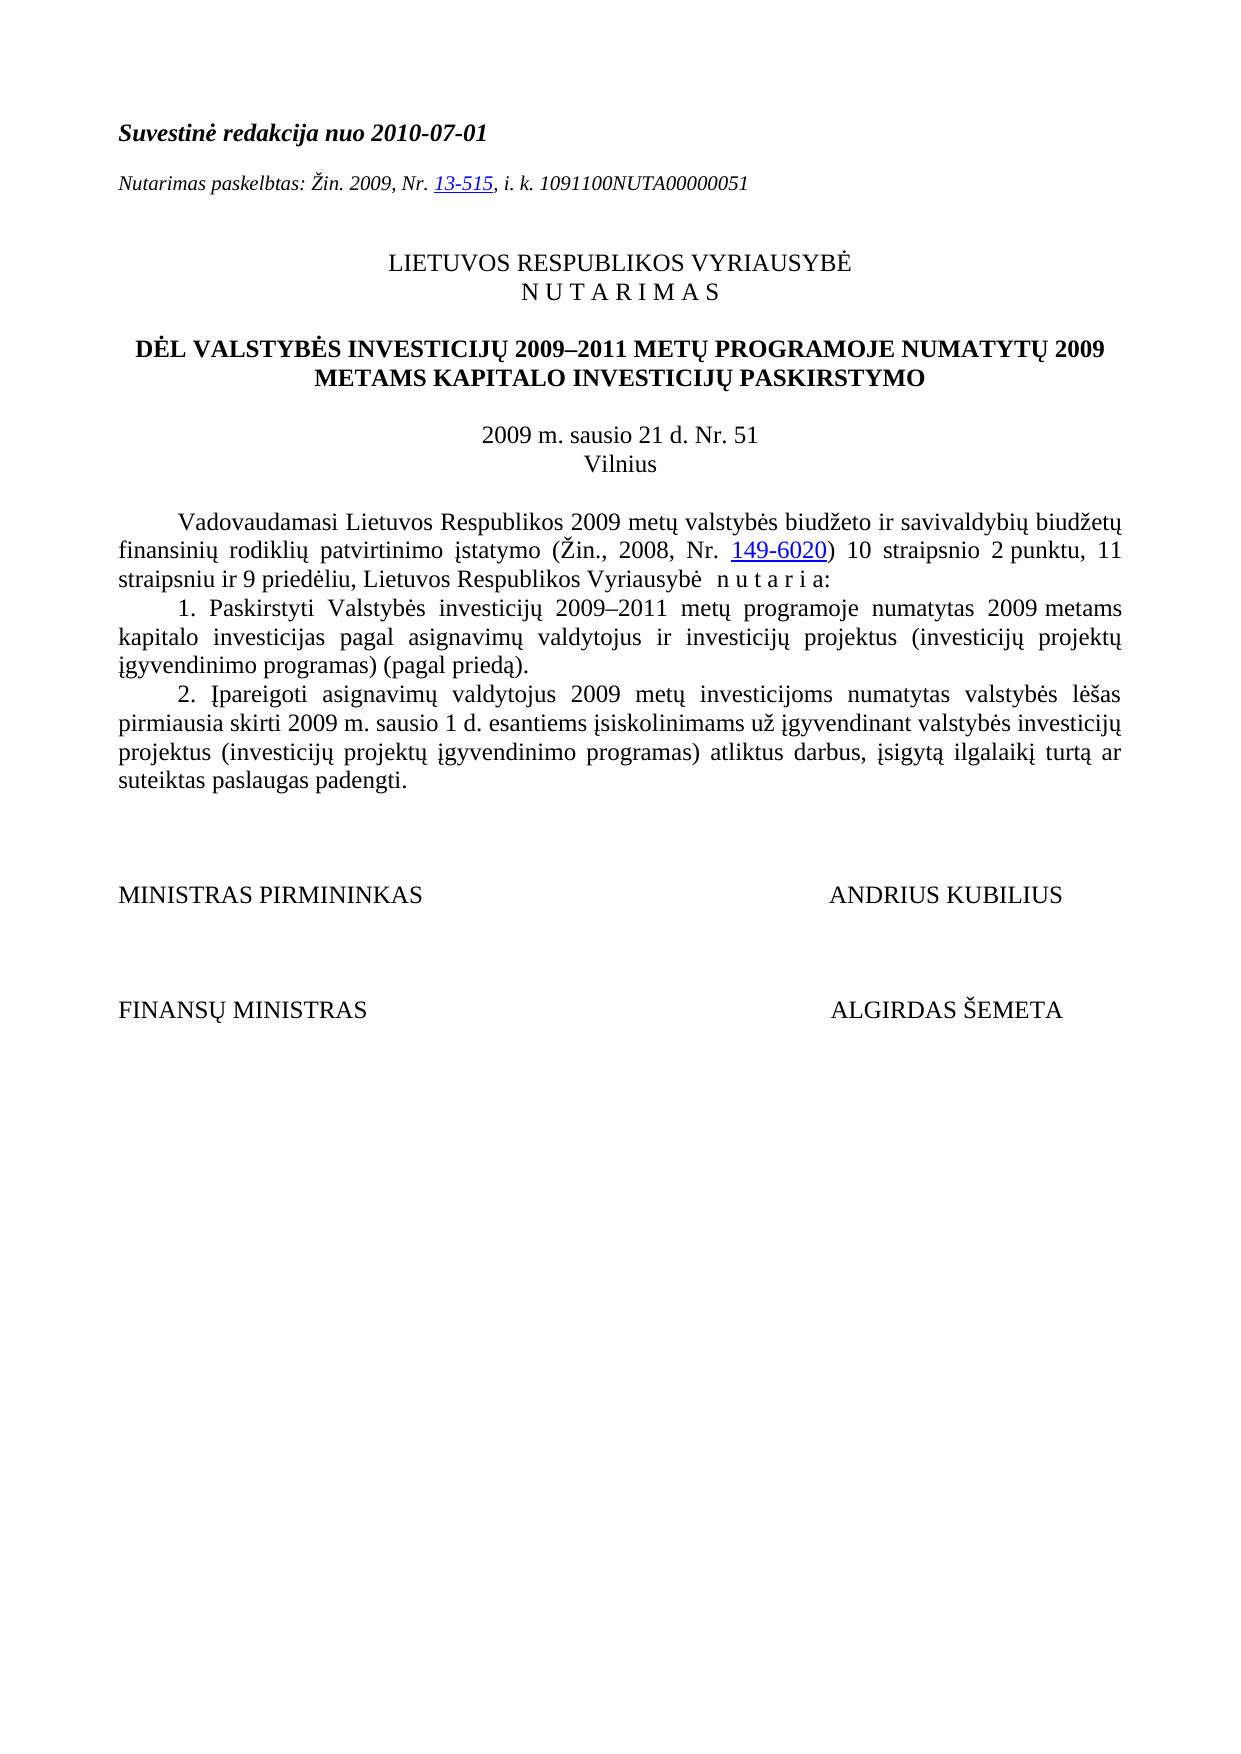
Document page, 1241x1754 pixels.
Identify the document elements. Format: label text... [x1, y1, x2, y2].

text Nutarimas paskelbtas: Žin. 2009, Nr. 13-515, i. k. 1091100NUTA00000051 [118, 171, 1122, 195]
text Vadovaudamasi Lietuvos Respublikos 2009 metų valstybės biudžeto ir savivaldybių biudžetų finansinių rodiklių patvirtinimo įstatymo (Žin., 2008, Nr. 149-6020) 10 straipsnio 2 punktu, 11 straipsniu ir 9 priedėliu, Lietuvos Respublikos Vyriausybė nutaria: [118, 507, 1122, 593]
text Vilnius [118, 449, 1122, 478]
text Suvestinė redakcija nuo 2010-07-01 [118, 118, 1122, 147]
text MINISTRAS PIRMININKAS ANDRIUS KUBILIUS [118, 880, 1122, 909]
text Lietuvos Respublikos Vyriausybė [118, 248, 1122, 277]
text 2009 m. sausio 21 d. Nr. 51 [118, 420, 1122, 449]
text 2. Įpareigoti asignavimų valdytojus 2009 metų investicijoms numatytas valstybės lėšas pirmiausia skirti 2009 m. sausio 1 d. esantiems įsiskolinimams už įgyvendinant valstybės investicijų projektus (investicijų projektų įgyvendinimo programas) atliktus darbus, įsigytą ilgalaikį turtą ar suteiktas paslaugas padengti. [118, 679, 1122, 794]
text FINANSŲ MINISTRAS ALGIRDAS ŠEMETA [118, 995, 1122, 1024]
subtitle DĖL Valstybės investicijų 2009–2011 metų programoje numatytų 2009 metams kapitalo investicijų paskirstymo [118, 334, 1122, 392]
text NUTARIMAS [118, 277, 1122, 305]
text 1. Paskirstyti Valstybės investicijų 2009–2011 metų programoje numatytas 2009 metams kapitalo investicijas pagal asignavimų valdytojus ir investicijų projektus (investicijų projektų įgyvendinimo programas) (pagal priedą). [118, 593, 1122, 679]
